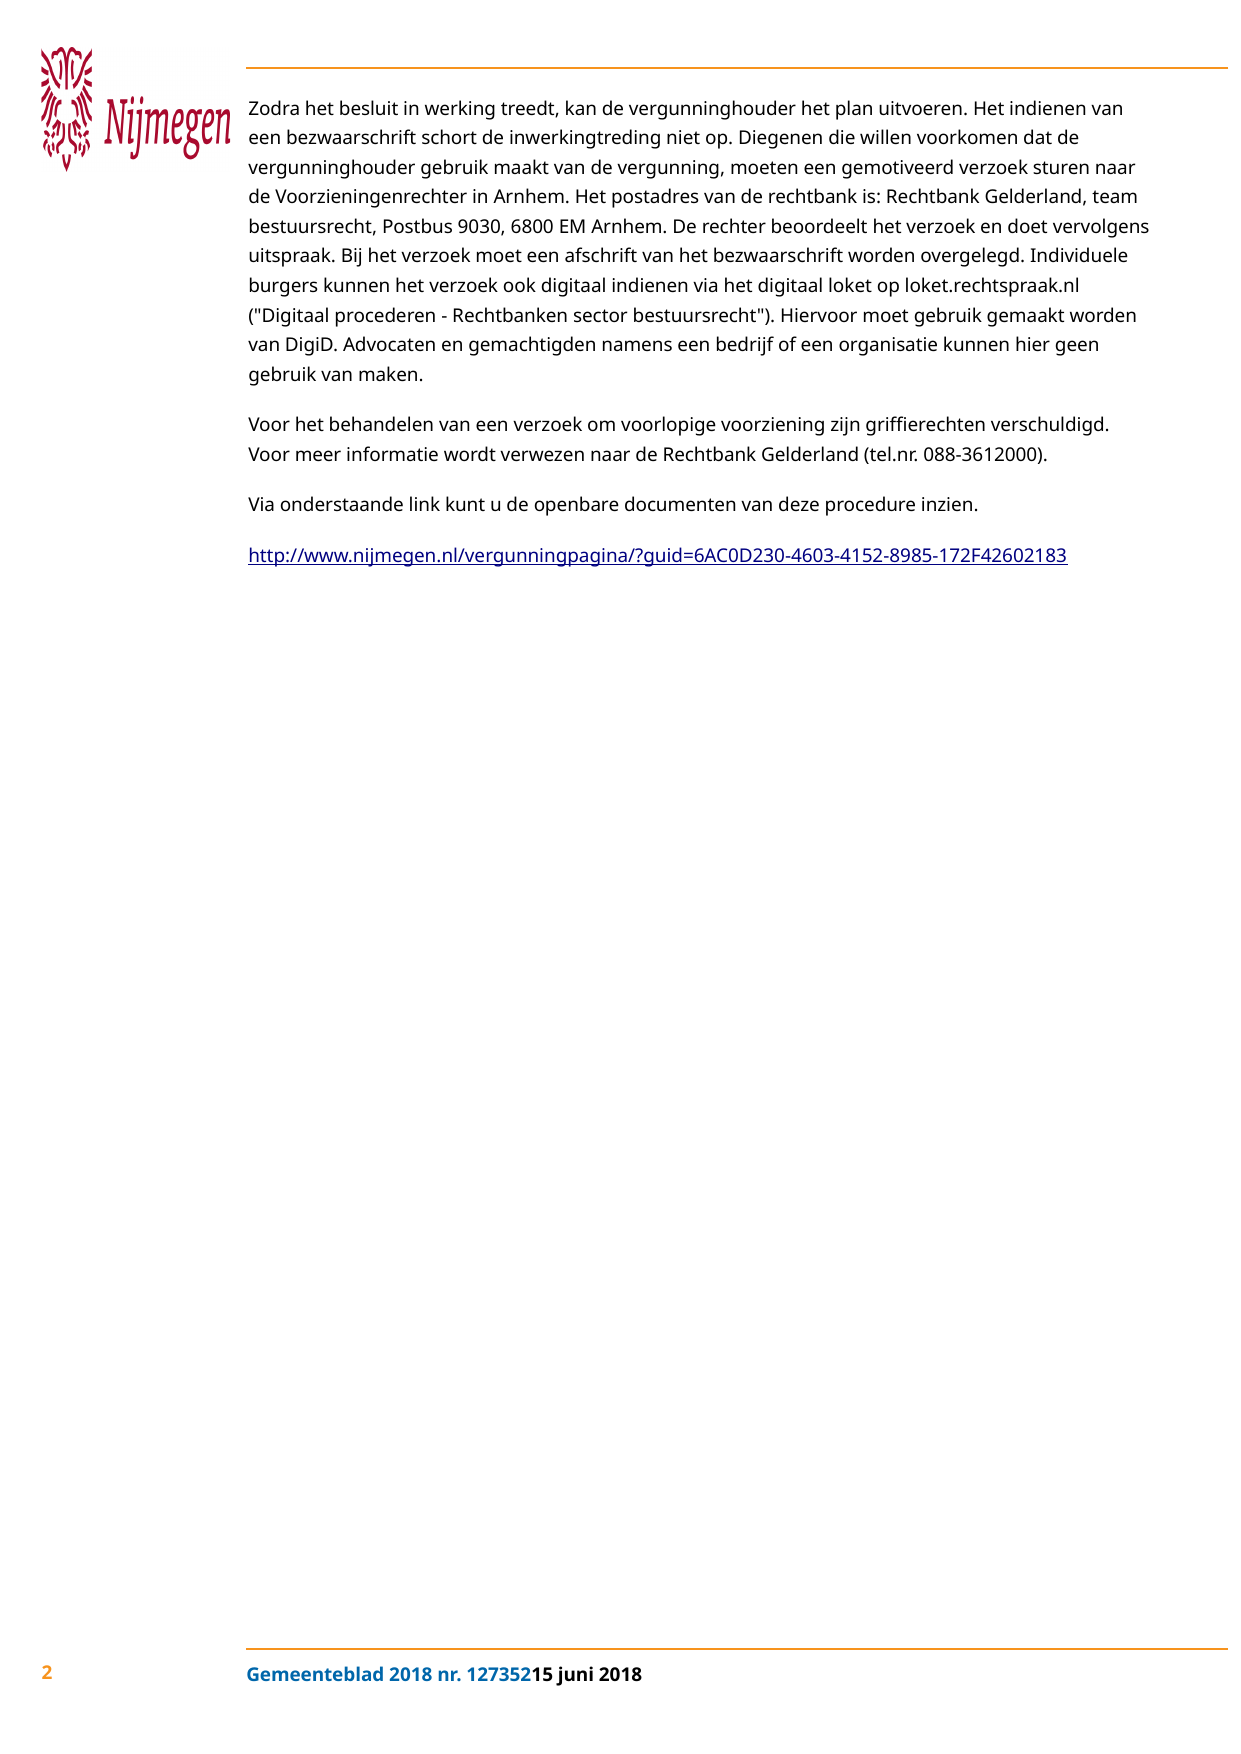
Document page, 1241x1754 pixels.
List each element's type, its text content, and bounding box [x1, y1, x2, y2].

text Zodra het besluit in werking treedt, kan de vergunninghouder het plan uitvoeren. Het indienen van een bezwaarschrift schort de inwerkingtreding niet op. Diegenen die willen voorkomen dat de vergunninghouder gebruik maakt van de vergunning, moeten een gemotiveerd verzoek sturen naar de Voorzieningenrechter in Arnhem. Het postadres van de rechtbank is: Rechtbank Gelderland, team bestuursrecht, Postbus 9030, 6800 EM Arnhem. De rechter beoordeelt het verzoek en doet vervolgens uitspraak. Bij het verzoek moet een afschrift van het bezwaarschrift worden overgelegd. Individuele burgers kunnen het verzoek ook digitaal indienen via het digitaal loket op loket.rechtspraak.nl ("Digitaal procederen - Rechtbanken sector bestuursrecht"). Hiervoor moet gebruik gemaakt worden van DigiD. Advocaten en gemachtigden namens een bedrijf of een organisatie kunnen hier geen gebruik van maken. [248, 95, 1152, 387]
text Voor het behandelen van een verzoek om voorlopige voorziening zijn griffierechten verschuldigd. Voor meer informatie wordt verwezen naar de Rechtbank Gelderland (tel.nr. 088-3612000). [248, 411, 1152, 467]
text Via onderstaande link kunt u de openbare documenten van deze procedure inzien. [248, 491, 1152, 517]
picture [41, 47, 231, 172]
text http://www.nijmegen.nl/vergunningpagina/?guid=6AC0D230-4603-4152-8985-172F42602183 [248, 542, 1152, 568]
